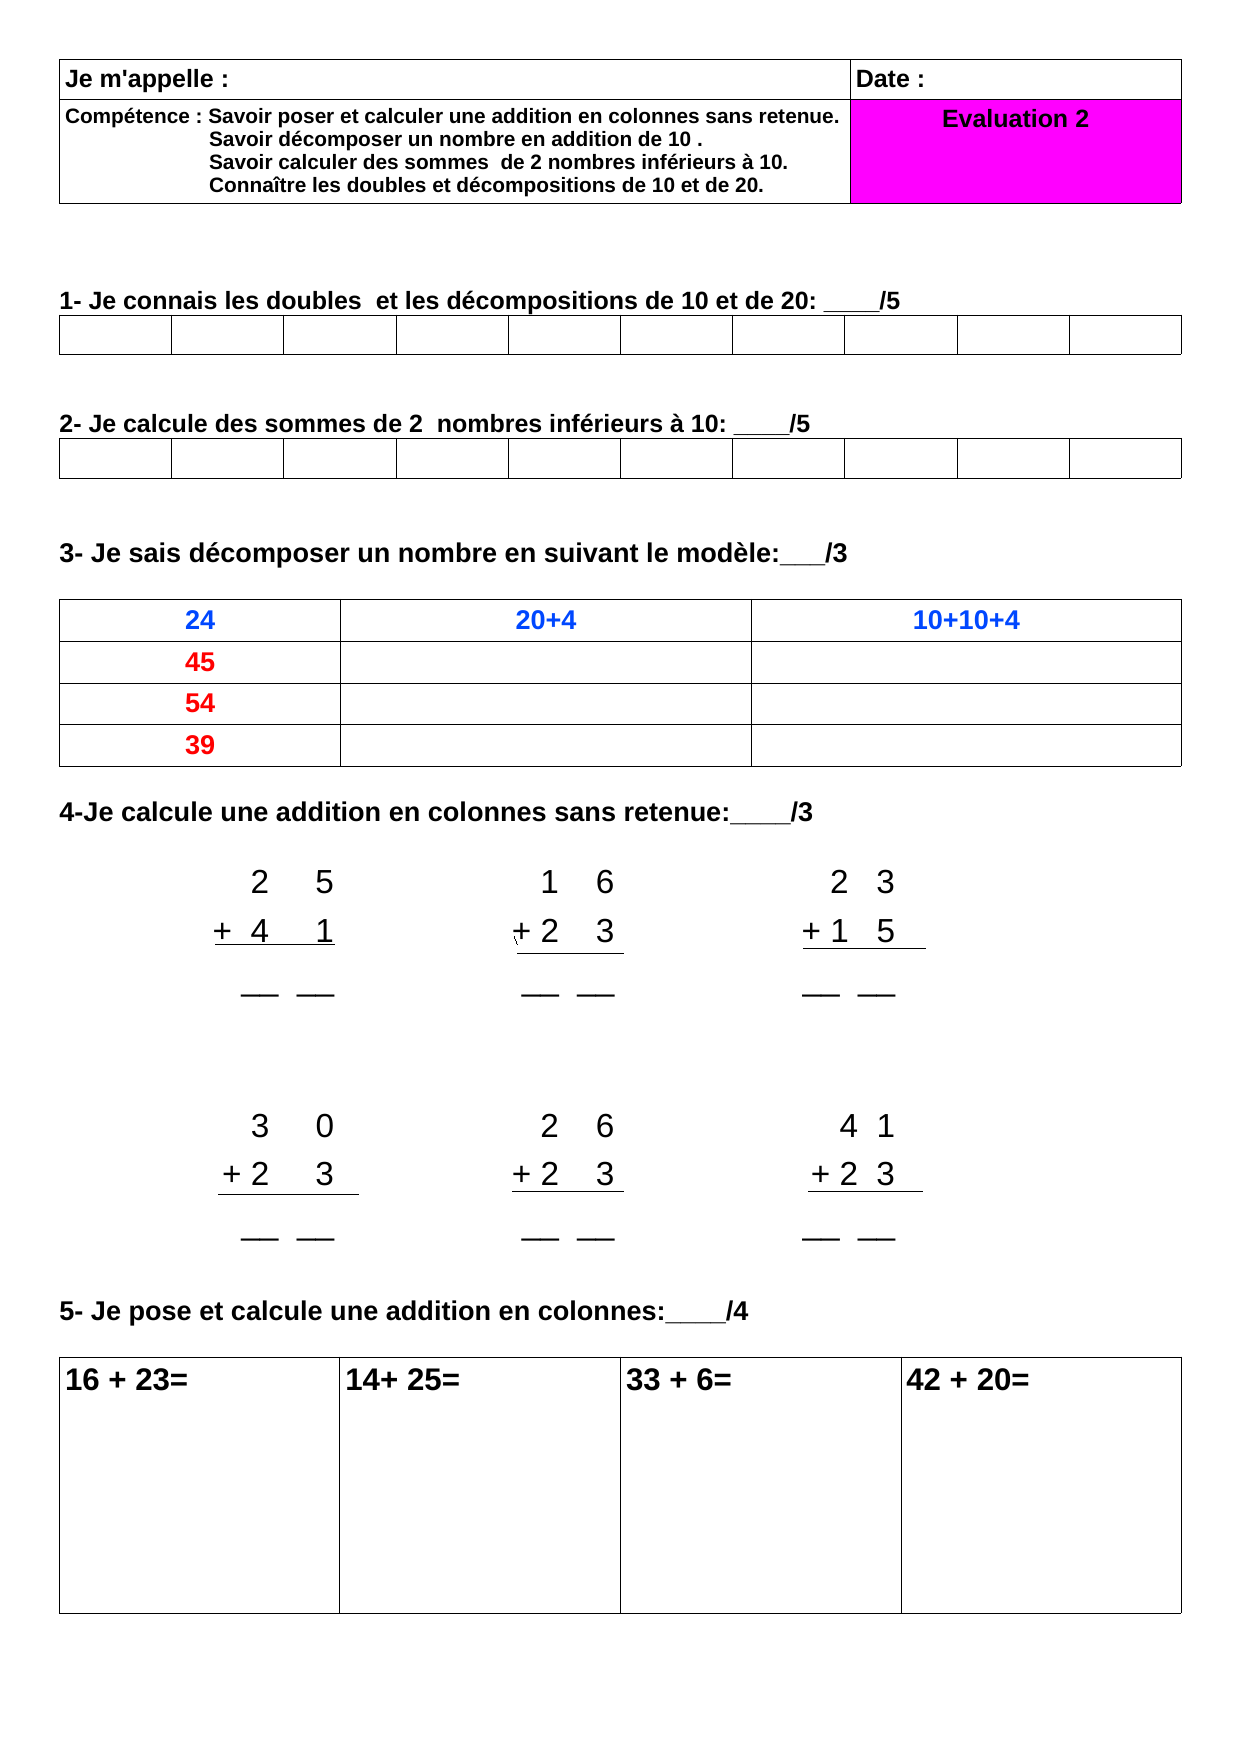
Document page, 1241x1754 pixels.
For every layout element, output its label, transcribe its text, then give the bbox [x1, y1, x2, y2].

table_cell 4 1 [620, 1101, 901, 1150]
table_header [958, 439, 1069, 477]
table_header Date : [851, 60, 1181, 98]
table_cell [341, 642, 751, 682]
table_cell [901, 906, 1181, 955]
table_cell __ __ [620, 955, 901, 1003]
table_cell Evaluation 2 [851, 100, 1181, 203]
table_header 33 + 6= [621, 1358, 901, 1612]
table_cell __ __ [59, 955, 339, 1003]
table_header [509, 439, 620, 477]
table_header [845, 316, 957, 354]
table_header [621, 316, 732, 354]
text 1- Je connais les doubles et les décompositions de 10 et de 20: ____/5 [59, 287, 1181, 314]
table_cell 45 [60, 642, 340, 682]
table_cell __ __ [620, 1199, 901, 1247]
table_cell 3 0 [59, 1101, 339, 1150]
table_cell + 2 3 [340, 1150, 620, 1198]
table_header 10+10+4 [752, 600, 1181, 641]
table_cell [901, 1052, 1181, 1101]
table_header [284, 439, 396, 477]
table_cell [341, 684, 751, 724]
table_header [733, 439, 844, 477]
table_header 2 5 [59, 857, 339, 906]
table_header [845, 439, 957, 477]
text 3- Je sais décomposer un nombre en suivant le modèle:___/3 [59, 538, 1181, 568]
table_cell __ __ [59, 1199, 339, 1247]
table_header Je m'appelle : [60, 60, 850, 98]
table_header [284, 316, 396, 354]
table_cell + 2 3 [620, 1150, 901, 1198]
table_header [172, 439, 283, 477]
table_cell [901, 1004, 1181, 1052]
table_header [621, 439, 732, 477]
table_cell [901, 1199, 1181, 1247]
table_header 14+ 25= [340, 1358, 620, 1612]
text 4-Je calcule une addition en colonnes sans retenue:____/3 [59, 797, 1181, 827]
table_cell 2 6 [340, 1101, 620, 1150]
table_cell + 1 5 [620, 906, 901, 955]
table_cell [59, 1052, 339, 1101]
table_cell [340, 1247, 620, 1296]
text 5- Je pose et calcule une addition en colonnes:____/4 [59, 1296, 1181, 1326]
table_cell [752, 684, 1181, 724]
table_cell [901, 1101, 1181, 1150]
table_cell 54 [60, 684, 340, 724]
table_header [509, 316, 620, 354]
table_cell Compétence : Savoir poser et calculer une addition en colonnes sans retenue. Savoir décomposer un nombre en addition de 10 . Savoir calculer des sommes de 2 nombres inférieurs à 10. Connaître les doubles et décompositions de 10 et de 20. [60, 100, 850, 203]
table_header 24 [60, 600, 340, 641]
table_cell [340, 1052, 620, 1101]
table_cell [901, 1150, 1181, 1198]
table_cell [620, 1247, 901, 1296]
table_cell [752, 642, 1181, 682]
table_header [733, 316, 844, 354]
text 2- Je calcule des sommes de 2 nombres inférieurs à 10: ____/5 [59, 410, 1181, 438]
table_cell + 4 1 [59, 906, 339, 955]
table_cell [59, 1247, 339, 1296]
table_header 42 + 20= [902, 1358, 1181, 1612]
table_header 20+4 [341, 600, 751, 641]
table_header [397, 316, 508, 354]
table_header [1070, 439, 1181, 477]
table_cell __ __ [340, 1199, 620, 1247]
table_header [172, 316, 283, 354]
table_cell [340, 1004, 620, 1052]
table_cell [341, 725, 751, 766]
table_header [397, 439, 508, 477]
table_cell [620, 1052, 901, 1101]
table_header 16 + 23= [60, 1358, 339, 1612]
table_cell [620, 1004, 901, 1052]
table_cell [901, 955, 1181, 1003]
table_header [60, 316, 171, 354]
table_header [958, 316, 1069, 354]
table_cell __ __ [340, 955, 620, 1003]
table_cell [752, 725, 1181, 766]
table_cell + 2 3 [340, 906, 620, 955]
table_header 2 3 [620, 857, 901, 906]
table_header 1 6 [340, 857, 620, 906]
table_cell + 2 3 [59, 1150, 339, 1198]
table_cell [901, 1247, 1181, 1296]
table_cell [59, 1004, 339, 1052]
table_header [901, 857, 1181, 906]
table_header [1070, 316, 1181, 354]
table_header [60, 439, 171, 477]
table_cell 39 [60, 725, 340, 766]
